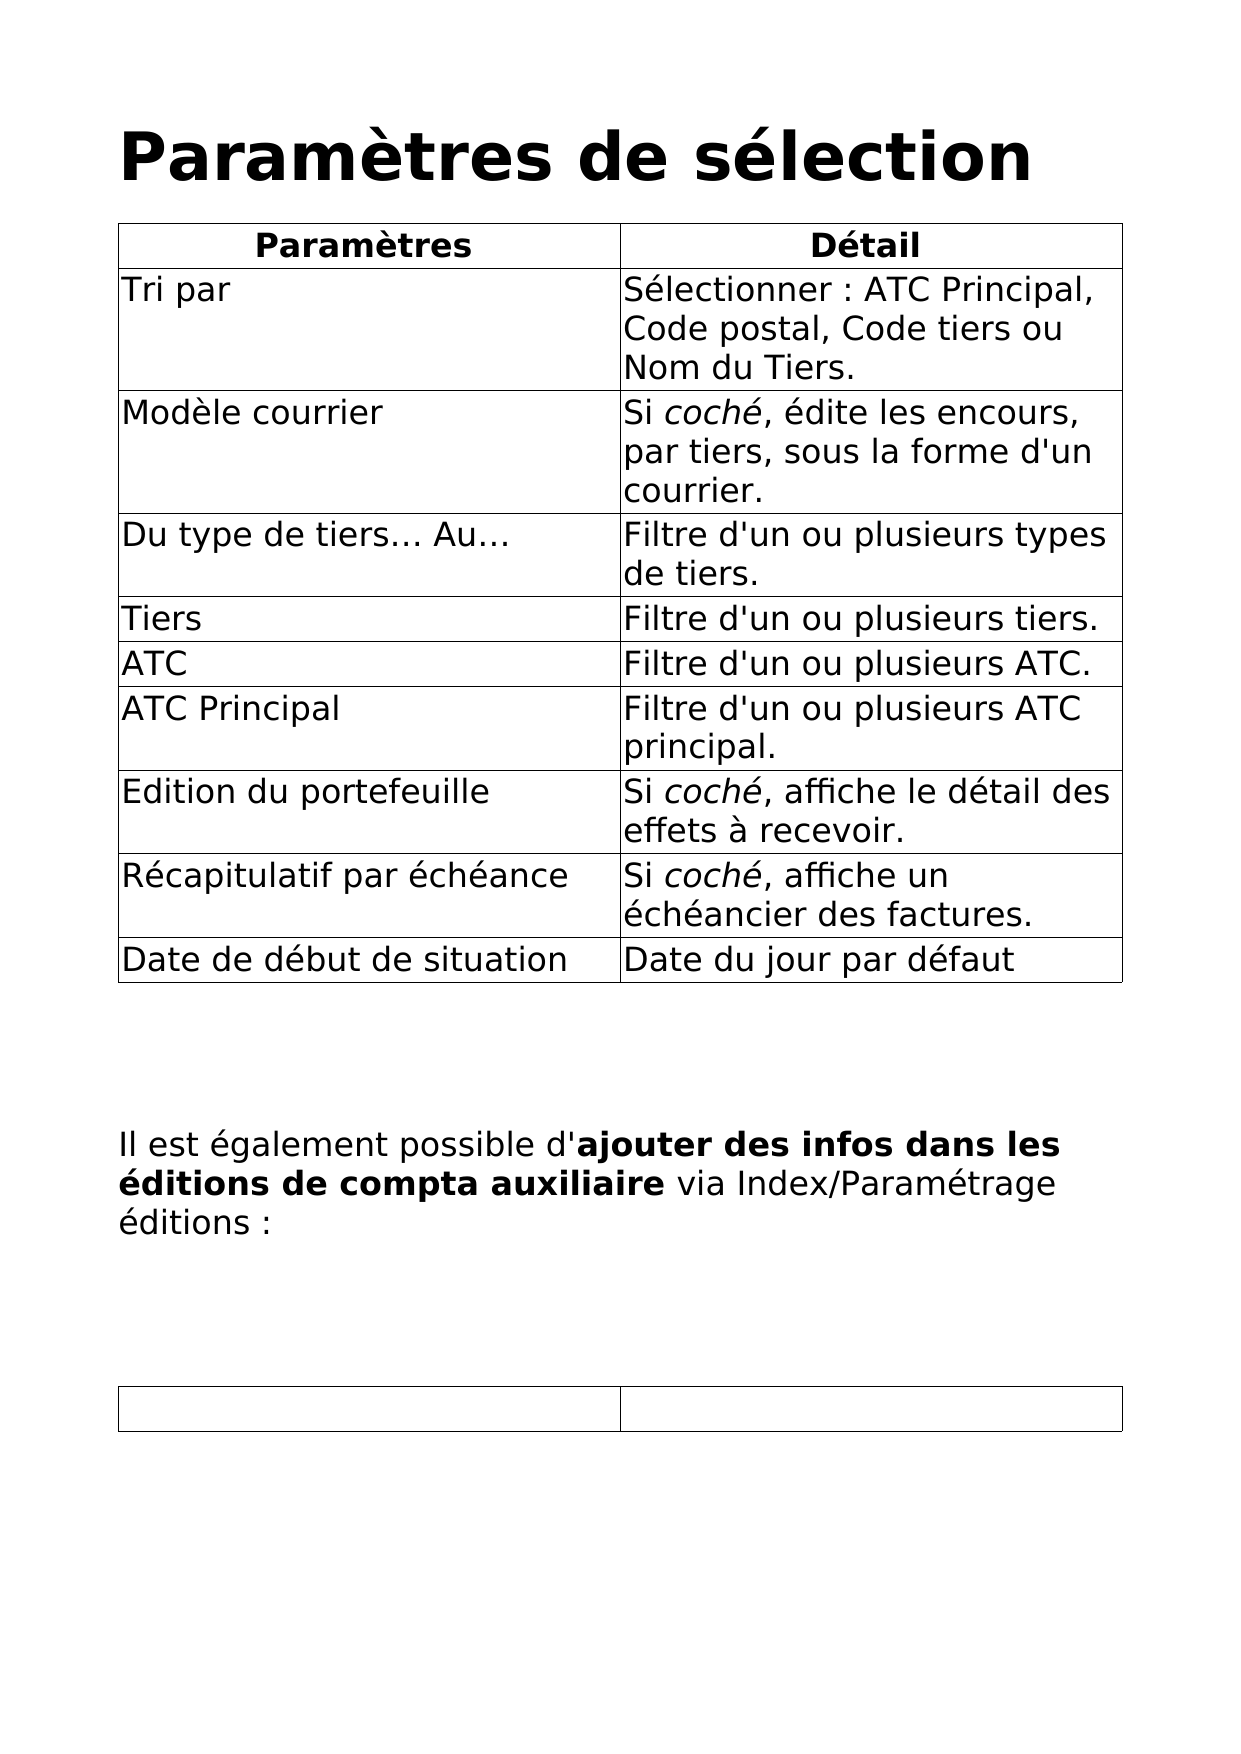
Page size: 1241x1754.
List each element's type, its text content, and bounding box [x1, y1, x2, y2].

table_cell Filtre d'un ou plusieurs ATC. [621, 642, 1122, 686]
table_cell Modèle courrier [119, 391, 620, 513]
table_cell Si coché, affiche le détail des effets à recevoir. [621, 771, 1122, 853]
table_header Détail [621, 224, 1122, 268]
table_cell ATC Principal [119, 687, 620, 770]
table_cell Sélectionner : ATC Principal, Code postal, Code tiers ou Nom du Tiers. [621, 269, 1122, 390]
text Il est également possible d'ajouter des infos dans les éditions de compta auxiliaire via Index/Paramétrage éditions : [118, 1126, 1122, 1359]
table_cell Filtre d'un ou plusieurs tiers. [621, 597, 1122, 641]
table_cell Récapitulatif par échéance [119, 854, 620, 937]
table_cell Date de début de situation [119, 938, 620, 982]
subtitle Paramètres de sélection [118, 118, 1122, 196]
table_cell ATC [119, 642, 620, 686]
table_cell Edition du portefeuille [119, 771, 620, 853]
table_header Paramètres [119, 224, 620, 268]
table_cell Si coché, édite les encours, par tiers, sous la forme d'un courrier. [621, 391, 1122, 513]
table_header [119, 1387, 620, 1431]
table_cell Du type de tiers… Au… [119, 514, 620, 596]
table_cell Date du jour par défaut [621, 938, 1122, 982]
table_cell Filtre d'un ou plusieurs ATC principal. [621, 687, 1122, 770]
table_cell Si coché, affiche un échéancier des factures. [621, 854, 1122, 937]
table_header [621, 1387, 1122, 1431]
table_cell Tiers [119, 597, 620, 641]
table_cell Tri par [119, 269, 620, 390]
table_cell Filtre d'un ou plusieurs types de tiers. [621, 514, 1122, 596]
